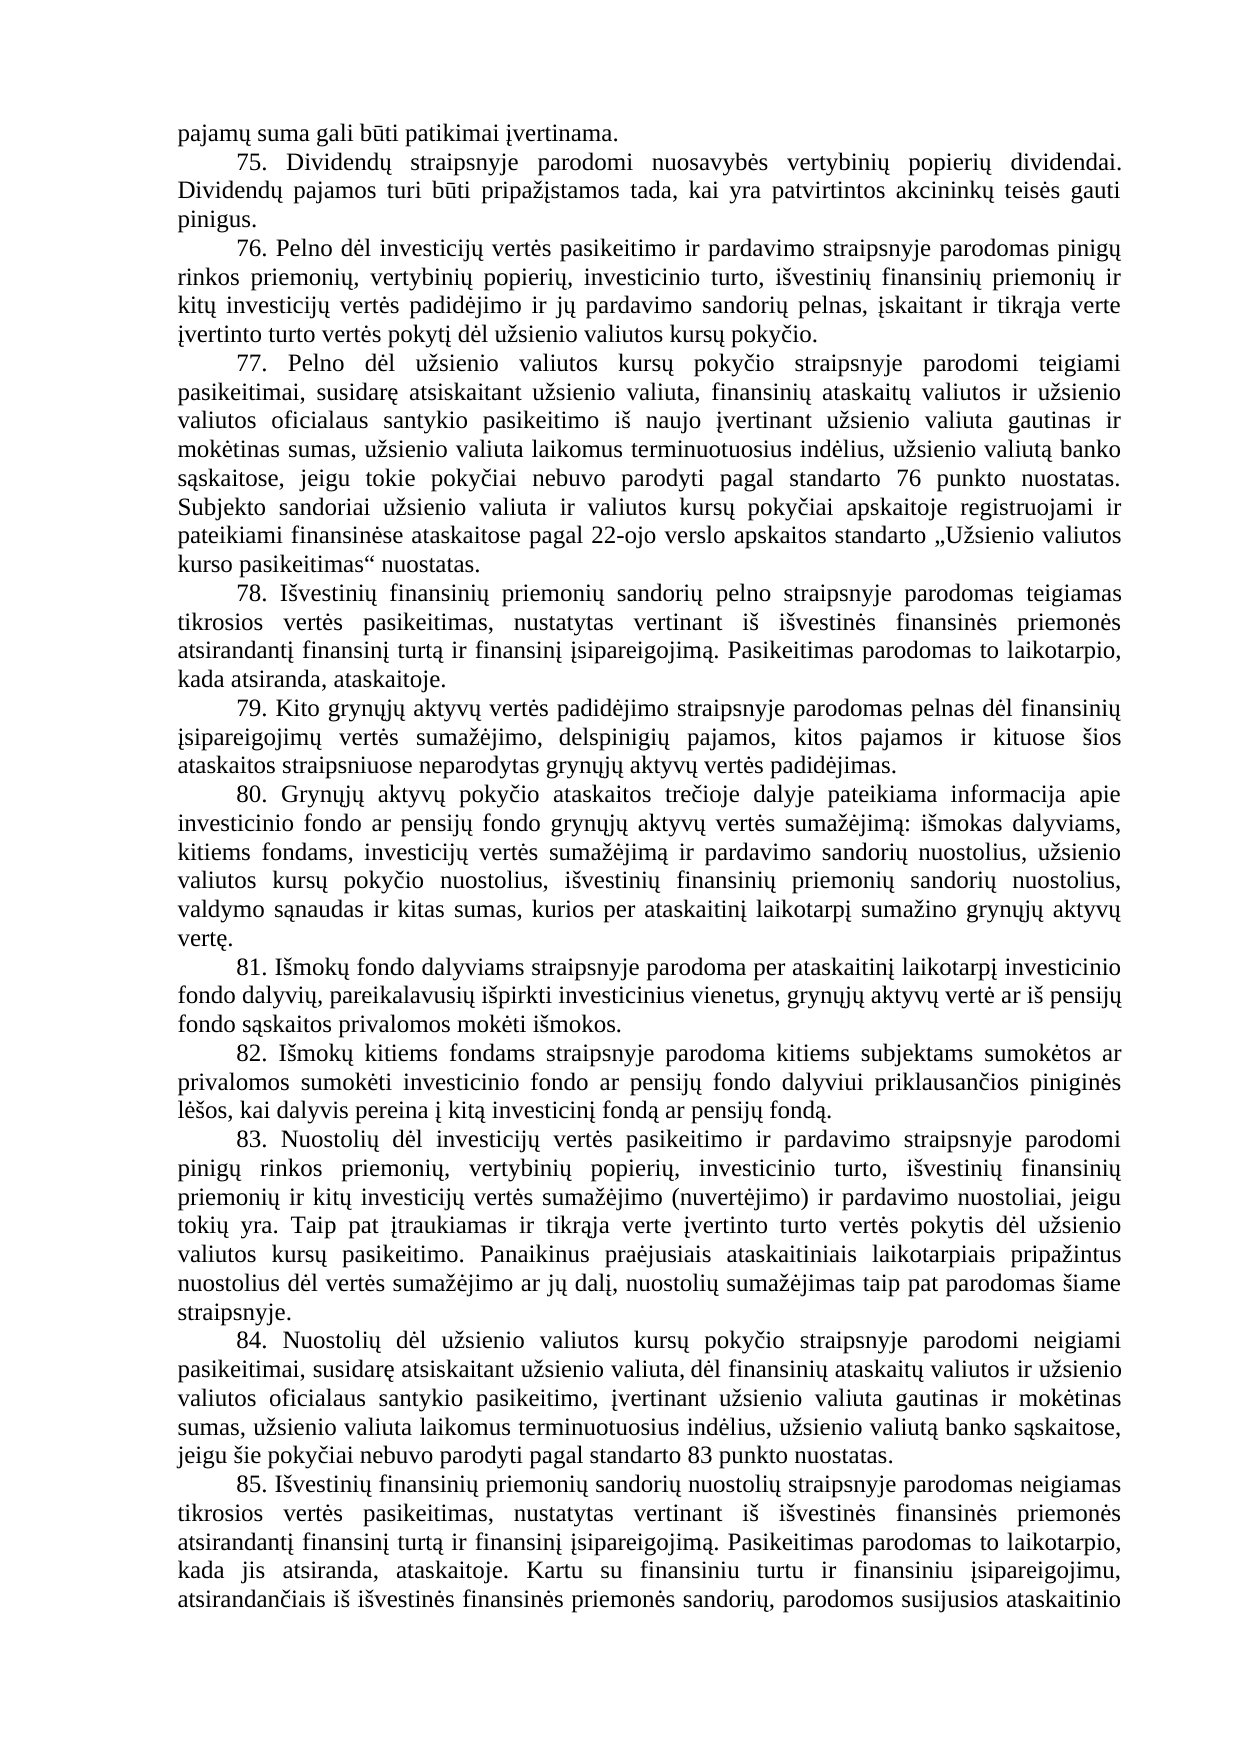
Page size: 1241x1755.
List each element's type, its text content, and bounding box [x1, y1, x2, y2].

text 80. Grynųjų aktyvų pokyčio ataskaitos trečioje dalyje pateikiama informacija apie investicinio fondo ar pensijų fondo grynųjų aktyvų vertės sumažėjimą: išmokas dalyviams, kitiems fondams, investicijų vertės sumažėjimą ir pardavimo sandorių nuostolius, užsienio valiutos kursų pokyčio nuostolius, išvestinių finansinių priemonių sandorių nuostolius, valdymo sąnaudas ir kitas sumas, kurios per ataskaitinį laikotarpį sumažino grynųjų aktyvų vertę. [177, 779, 1122, 952]
text 84. Nuostolių dėl užsienio valiutos kursų pokyčio straipsnyje parodomi neigiami pasikeitimai, susidarę atsiskaitant užsienio valiuta, dėl finansinių ataskaitų valiutos ir užsienio valiutos oficialaus santykio pasikeitimo, įvertinant užsienio valiuta gautinas ir mokėtinas sumas, užsienio valiuta laikomus terminuotuosius indėlius, užsienio valiutą banko sąskaitose, jeigu šie pokyčiai nebuvo parodyti pagal standarto 83 punkto nuostatas. [177, 1326, 1122, 1469]
text 78. Išvestinių finansinių priemonių sandorių pelno straipsnyje parodomas teigiamas tikrosios vertės pasikeitimas, nustatytas vertinant iš išvestinės finansinės priemonės atsirandantį finansinį turtą ir finansinį įsipareigojimą. Pasikeitimas parodomas to laikotarpio, kada atsiranda, ataskaitoje. [177, 578, 1122, 693]
text 79. Kito grynųjų aktyvų vertės padidėjimo straipsnyje parodomas pelnas dėl finansinių įsipareigojimų vertės sumažėjimo, delspinigių pajamos, kitos pajamos ir kituose šios ataskaitos straipsniuose neparodytas grynųjų aktyvų vertės padidėjimas. [177, 693, 1122, 779]
text 85. Išvestinių finansinių priemonių sandorių nuostolių straipsnyje parodomas neigiamas tikrosios vertės pasikeitimas, nustatytas vertinant iš išvestinės finansinės priemonės atsirandantį finansinį turtą ir finansinį įsipareigojimą. Pasikeitimas parodomas to laikotarpio, kada jis atsiranda, ataskaitoje. Kartu su finansiniu turtu ir finansiniu įsipareigojimu, atsirandančiais iš išvestinės finansinės priemonės sandorių, parodomos susijusios ataskaitinio [177, 1469, 1122, 1613]
text 83. Nuostolių dėl investicijų vertės pasikeitimo ir pardavimo straipsnyje parodomi pinigų rinkos priemonių, vertybinių popierių, investicinio turto, išvestinių finansinių priemonių ir kitų investicijų vertės sumažėjimo (nuvertėjimo) ir pardavimo nuostoliai, jeigu tokių yra. Taip pat įtraukiamas ir tikrąja verte įvertinto turto vertės pokytis dėl užsienio valiutos kursų pasikeitimo. Panaikinus praėjusiais ataskaitiniais laikotarpiais pripažintus nuostolius dėl vertės sumažėjimo ar jų dalį, nuostolių sumažėjimas taip pat parodomas šiame straipsnyje. [177, 1124, 1122, 1326]
text 77. Pelno dėl užsienio valiutos kursų pokyčio straipsnyje parodomi teigiami pasikeitimai, susidarę atsiskaitant užsienio valiuta, finansinių ataskaitų valiutos ir užsienio valiutos oficialaus santykio pasikeitimo iš naujo įvertinant užsienio valiuta gautinas ir mokėtinas sumas, užsienio valiuta laikomus terminuotuosius indėlius, užsienio valiutą banko sąskaitose, jeigu tokie pokyčiai nebuvo parodyti pagal standarto 76 punkto nuostatas. Subjekto sandoriai užsienio valiuta ir valiutos kursų pokyčiai apskaitoje registruojami ir pateikiami finansinėse ataskaitose pagal 22-ojo verslo apskaitos standarto „Užsienio valiutos kurso pasikeitimas“ nuostatas. [177, 348, 1122, 578]
text 81. Išmokų fondo dalyviams straipsnyje parodoma per ataskaitinį laikotarpį investicinio fondo dalyvių, pareikalavusių išpirkti investicinius vienetus, grynųjų aktyvų vertė ar iš pensijų fondo sąskaitos privalomos mokėti išmokos. [177, 952, 1122, 1038]
text 75. Dividendų straipsnyje parodomi nuosavybės vertybinių popierių dividendai. Dividendų pajamos turi būti pripažįstamos tada, kai yra patvirtintos akcininkų teisės gauti pinigus. [177, 147, 1122, 233]
text pajamų suma gali būti patikimai įvertinama. [177, 118, 1122, 147]
text 82. Išmokų kitiems fondams straipsnyje parodoma kitiems subjektams sumokėtos ar privalomos sumokėti investicinio fondo ar pensijų fondo dalyviui priklausančios piniginės lėšos, kai dalyvis pereina į kitą investicinį fondą ar pensijų fondą. [177, 1038, 1122, 1124]
text 76. Pelno dėl investicijų vertės pasikeitimo ir pardavimo straipsnyje parodomas pinigų rinkos priemonių, vertybinių popierių, investicinio turto, išvestinių finansinių priemonių ir kitų investicijų vertės padidėjimo ir jų pardavimo sandorių pelnas, įskaitant ir tikrąja verte įvertinto turto vertės pokytį dėl užsienio valiutos kursų pokyčio. [177, 233, 1122, 348]
